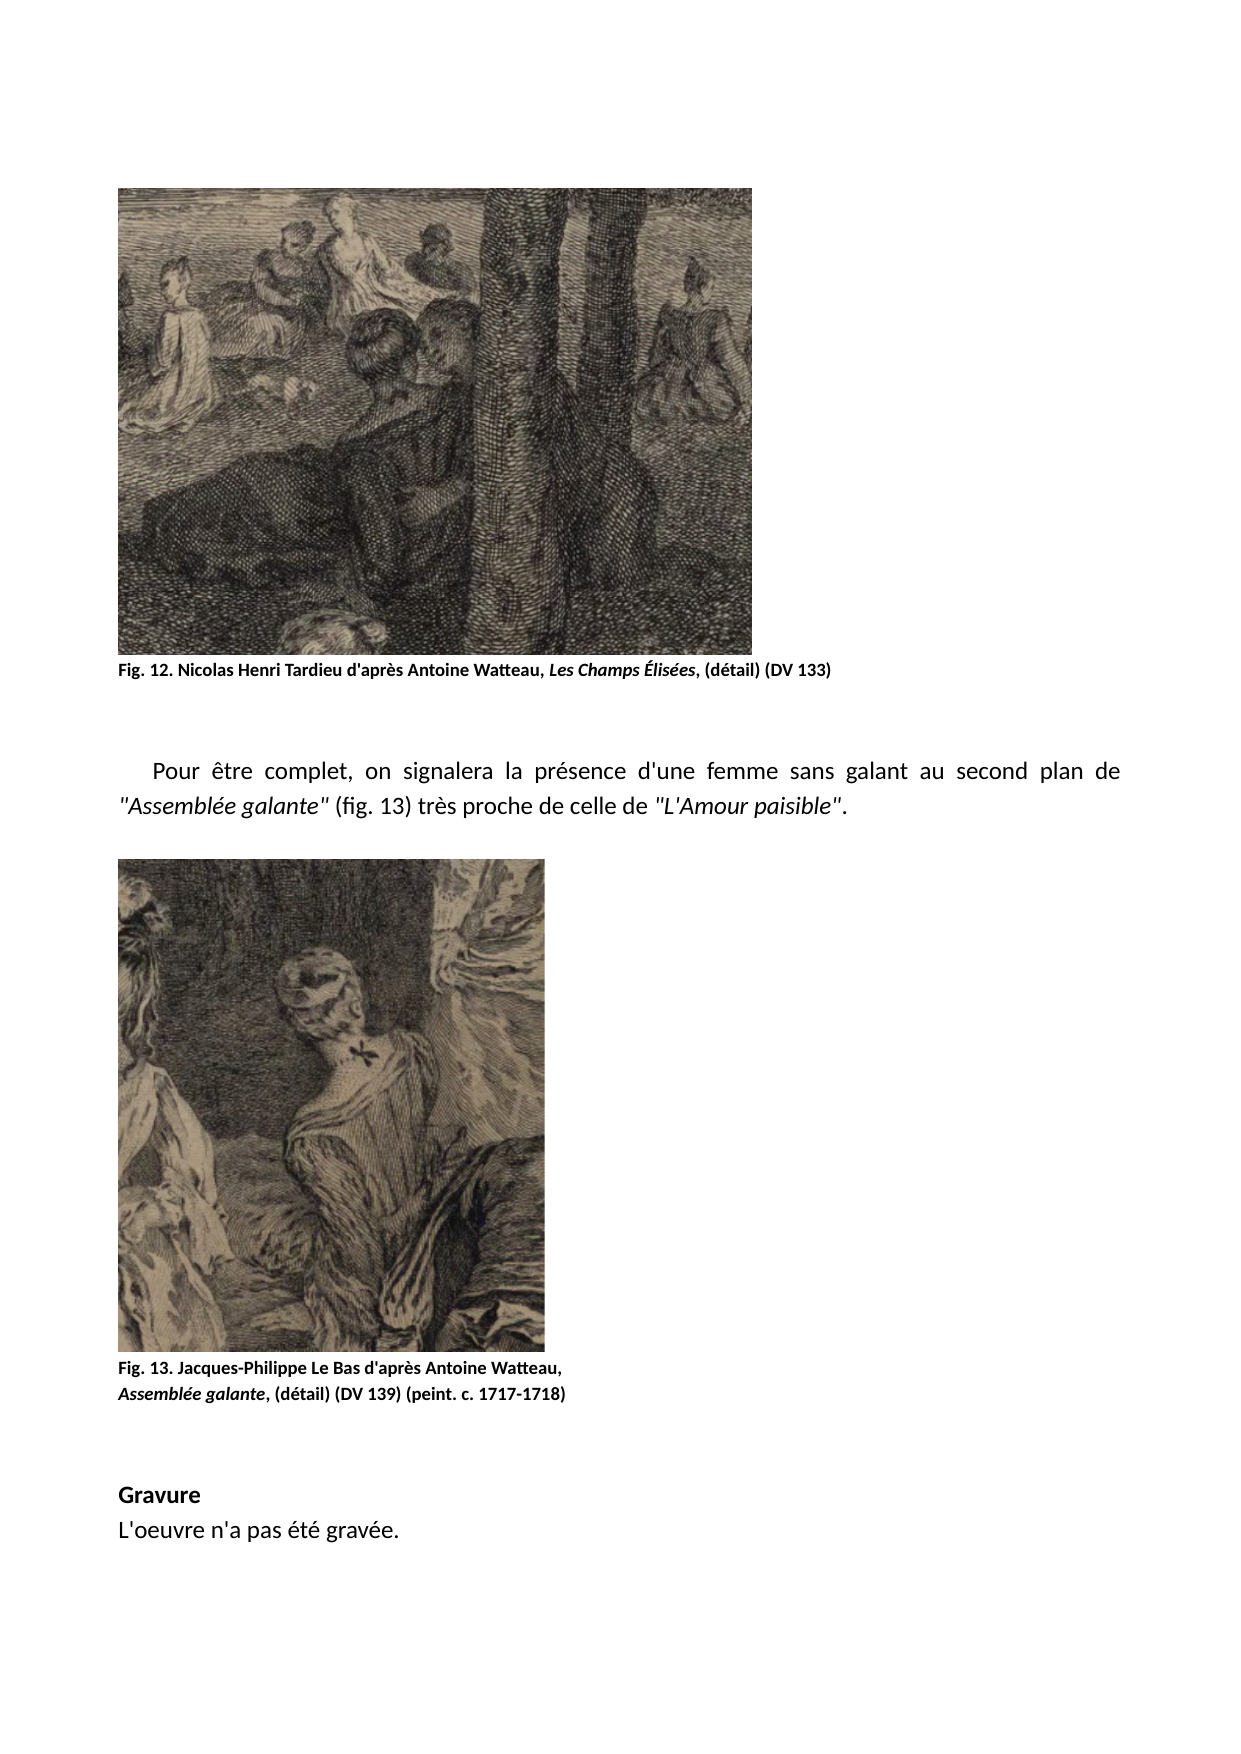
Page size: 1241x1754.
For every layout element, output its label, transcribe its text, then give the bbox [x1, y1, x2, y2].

text Fig. 12. Nicolas Henri Tardieu d'après Antoine Watteau, Les Champs Élisées, (détail) (DV 133) [118, 658, 1122, 681]
text Gravure [118, 1479, 1122, 1509]
text L'oeuvre n'a pas été gravée. [118, 1514, 1122, 1544]
text Pour être complet, on signalera la présence d'une femme sans galant au second plan de "Assemblée galante" (fig. 13) très proche de celle de "L'Amour paisible". [118, 755, 1122, 820]
text Fig. 13. Jacques-Philippe Le Bas d'après Antoine Watteau, [118, 1356, 1122, 1379]
text Assemblée galante, (détail) (DV 139) (peint. c. 1717-1718) [118, 1382, 1122, 1405]
